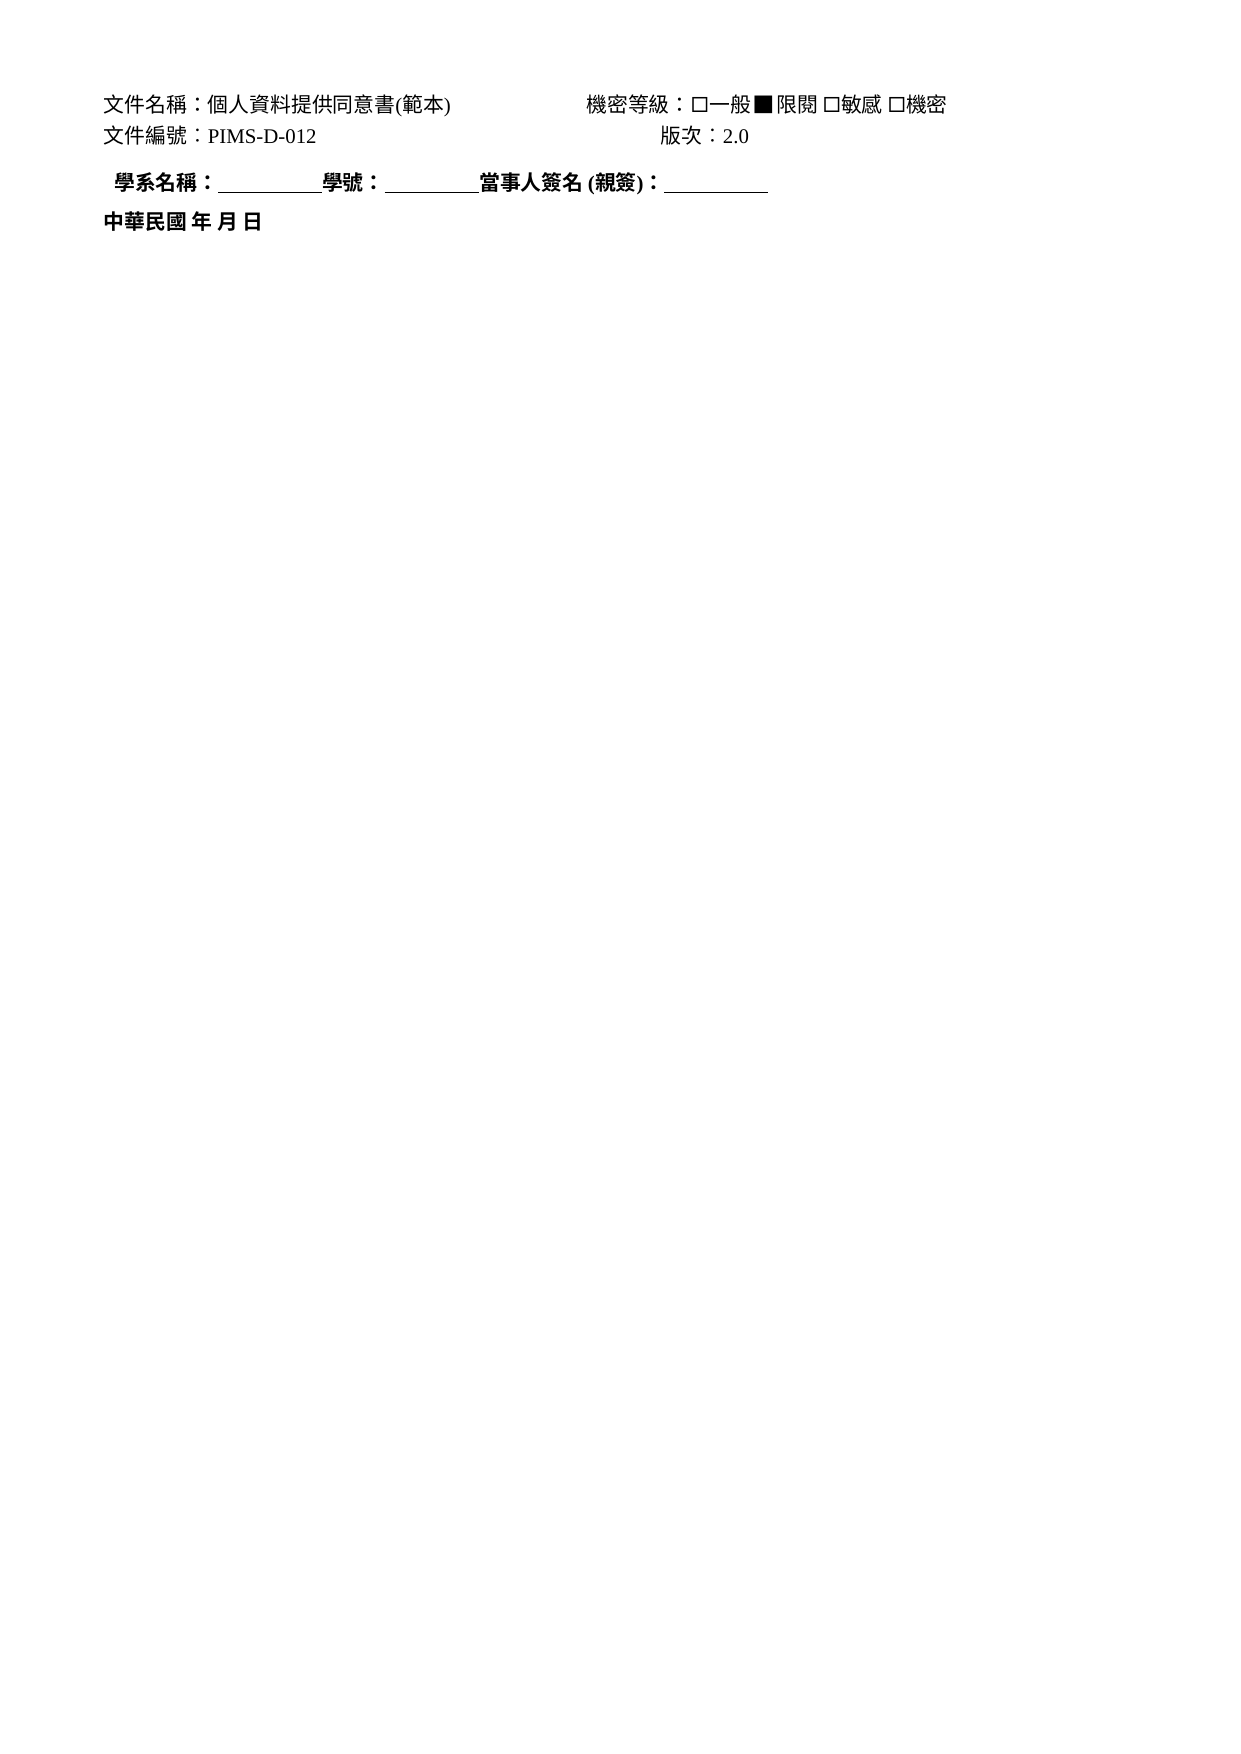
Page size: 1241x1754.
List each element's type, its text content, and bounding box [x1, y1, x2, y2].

text 中華民國 年 月 日 [103, 206, 1152, 236]
text 學系名稱： 學號： 當事人簽名 (親簽)： [103, 166, 1152, 196]
